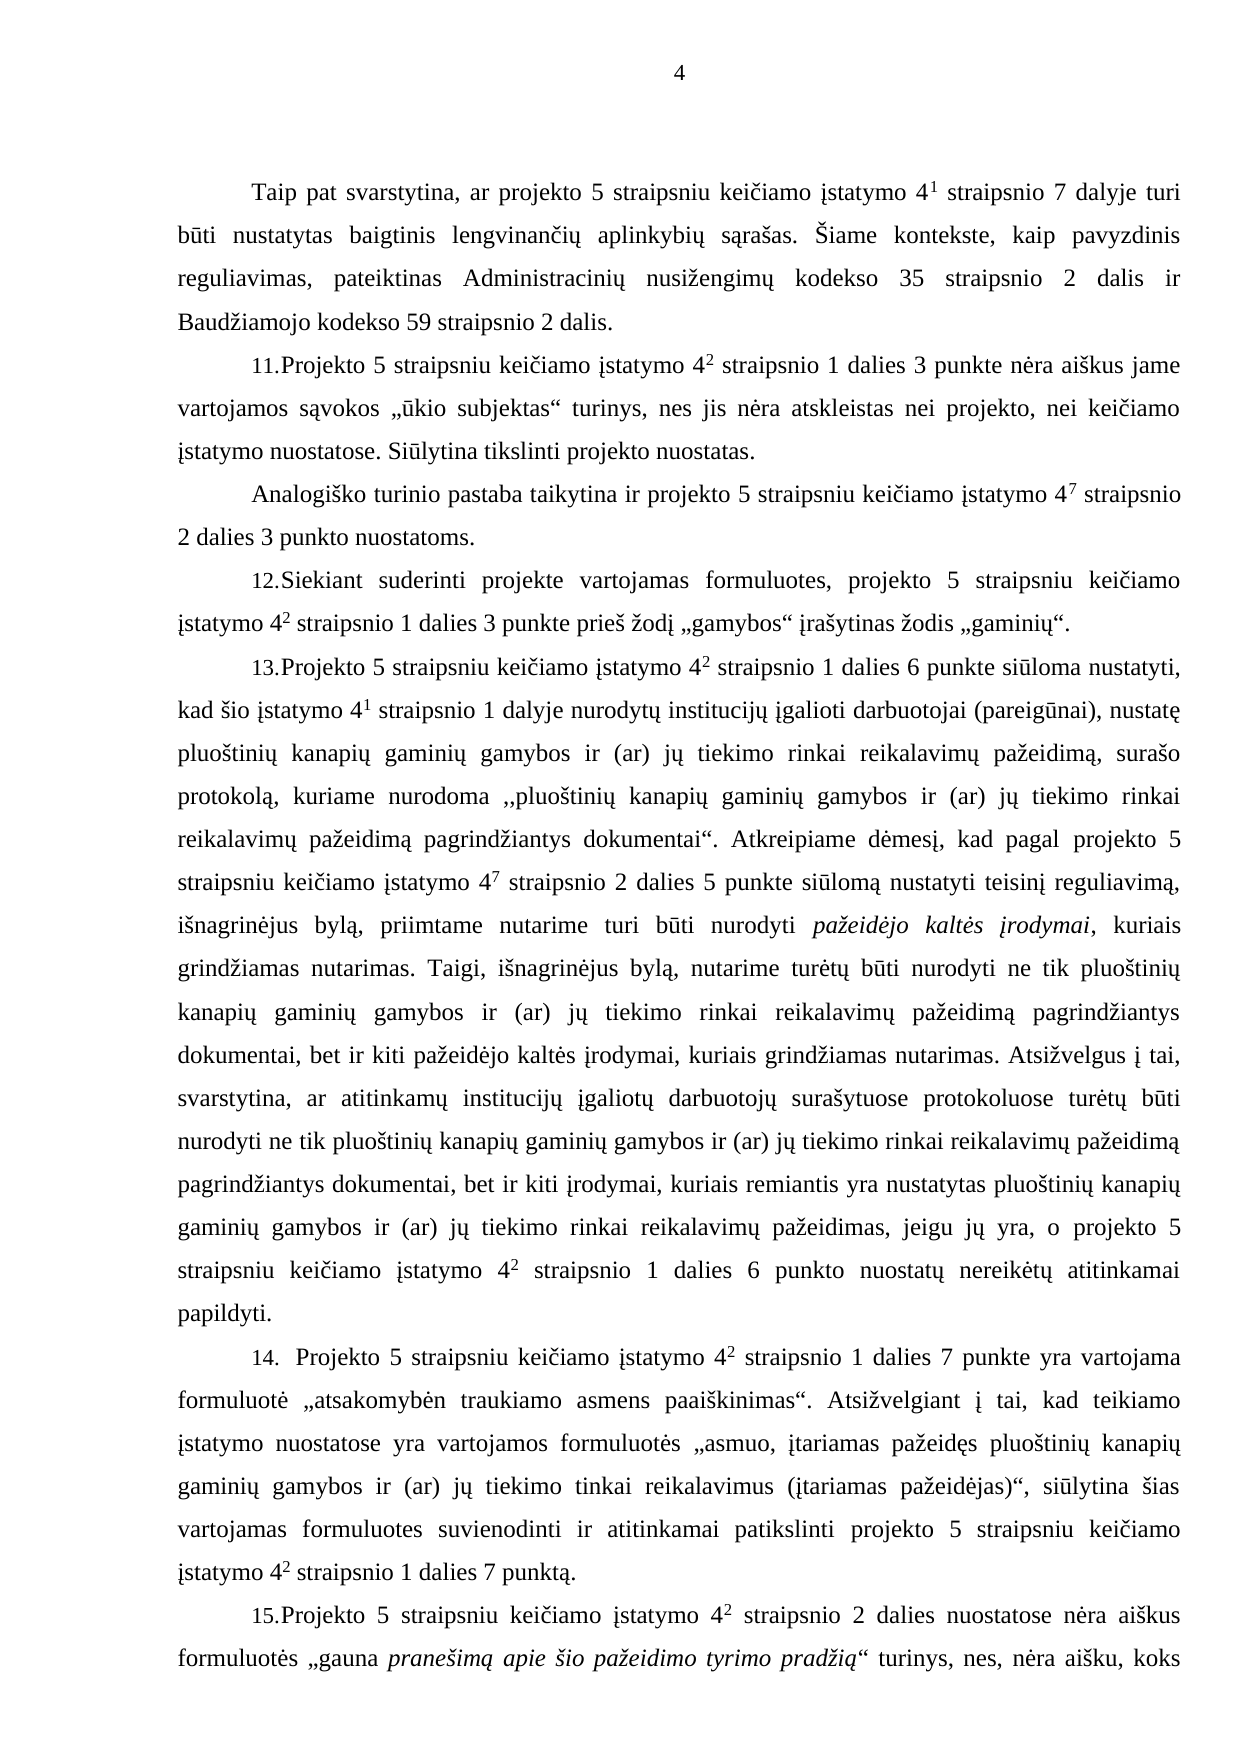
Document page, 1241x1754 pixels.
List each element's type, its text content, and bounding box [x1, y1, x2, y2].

list Analogiško turinio pastaba taikytina ir projekto 5 straipsniu keičiamo įstatymo 47 straipsnio 2 dalies 3 punkto nuostatoms. [177, 479, 1181, 551]
list Taip pat svarstytina, ar projekto 5 straipsniu keičiamo įstatymo 41 straipsnio 7 dalyje turi būti nustatytas baigtinis lengvinančių aplinkybių sąrašas. Šiame kontekste, kaip pavyzdinis reguliavimas, pateiktinas Administracinių nusižengimų kodekso 35 straipsnio 2 dalis ir Baudžiamojo kodekso 59 straipsnio 2 dalis. [177, 177, 1181, 335]
list Siekiant suderinti projekte vartojamas formuluotes, projekto 5 straipsniu keičiamo įstatymo 42 straipsnio 1 dalies 3 punkte prieš žodį „gamybos“ įrašytinas žodis „gaminių“. [177, 565, 1181, 637]
list Projekto 5 straipsniu keičiamo įstatymo 42 straipsnio 1 dalies 6 punkte siūloma nustatyti, kad šio įstatymo 41 straipsnio 1 dalyje nurodytų institucijų įgalioti darbuotojai (pareigūnai), nustatę pluoštinių kanapių gaminių gamybos ir (ar) jų tiekimo rinkai reikalavimų pažeidimą, surašo protokolą, kuriame nurodoma ,,pluoštinių kanapių gaminių gamybos ir (ar) jų tiekimo rinkai reikalavimų pažeidimą pagrindžiantys dokumentai“. Atkreipiame dėmesį, kad pagal projekto 5 straipsniu keičiamo įstatymo 47 straipsnio 2 dalies 5 punkte siūlomą nustatyti teisinį reguliavimą, išnagrinėjus bylą, priimtame nutarime turi būti nurodyti pažeidėjo kaltės įrodymai, kuriais grindžiamas nutarimas. Taigi, išnagrinėjus bylą, nutarime turėtų būti nurodyti ne tik pluoštinių kanapių gaminių gamybos ir (ar) jų tiekimo rinkai reikalavimų pažeidimą pagrindžiantys dokumentai, bet ir kiti pažeidėjo kaltės įrodymai, kuriais grindžiamas nutarimas. Atsižvelgus į tai, svarstytina, ar atitinkamų institucijų įgaliotų darbuotojų surašytuose protokoluose turėtų būti nurodyti ne tik pluoštinių kanapių gaminių gamybos ir (ar) jų tiekimo rinkai reikalavimų pažeidimą pagrindžiantys dokumentai, bet ir kiti įrodymai, kuriais remiantis yra nustatytas pluoštinių kanapių gaminių gamybos ir (ar) jų tiekimo rinkai reikalavimų pažeidimas, jeigu jų yra, o projekto 5 straipsniu keičiamo įstatymo 42 straipsnio 1 dalies 6 punkto nuostatų nereikėtų atitinkamai papildyti. [177, 652, 1181, 1327]
list Projekto 5 straipsniu keičiamo įstatymo 42 straipsnio 1 dalies 3 punkte nėra aiškus jame vartojamos sąvokos „ūkio subjektas“ turinys, nes jis nėra atskleistas nei projekto, nei keičiamo įstatymo nuostatose. Siūlytina tikslinti projekto nuostatas. [177, 350, 1181, 465]
list Projekto 5 straipsniu keičiamo įstatymo 42 straipsnio 2 dalies nuostatose nėra aiškus formuluotės „gauna pranešimą apie šio pažeidimo tyrimo pradžią“ turinys, nes, nėra aišku, koks [177, 1600, 1181, 1672]
list Projekto 5 straipsniu keičiamo įstatymo 42 straipsnio 1 dalies 7 punkte yra vartojama formuluotė „atsakomybėn traukiamo asmens paaiškinimas“. Atsižvelgiant į tai, kad teikiamo įstatymo nuostatose yra vartojamos formuluotės „asmuo, įtariamas pažeidęs pluoštinių kanapių gaminių gamybos ir (ar) jų tiekimo tinkai reikalavimus (įtariamas pažeidėjas)“, siūlytina šias vartojamas formuluotes suvienodinti ir atitinkamai patikslinti projekto 5 straipsniu keičiamo įstatymo 42 straipsnio 1 dalies 7 punktą. [177, 1342, 1181, 1586]
